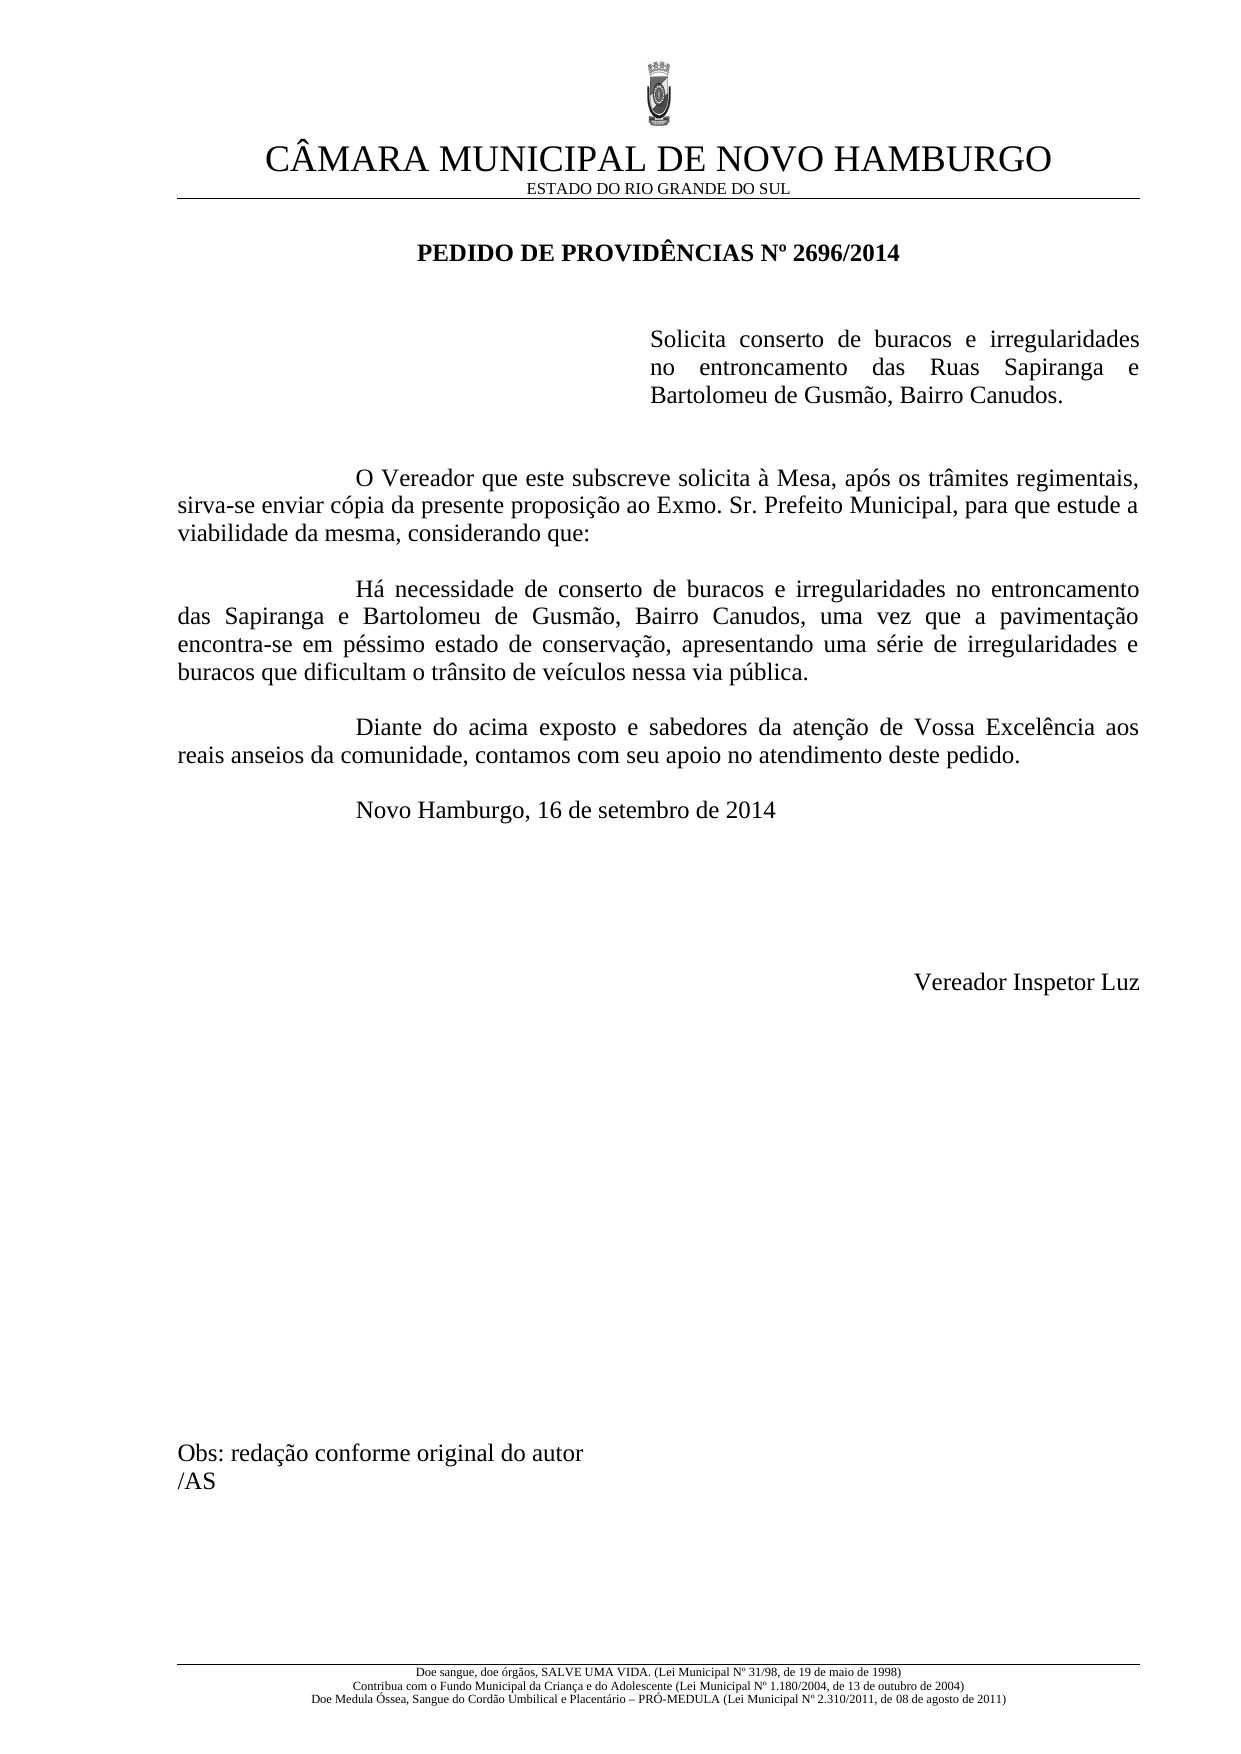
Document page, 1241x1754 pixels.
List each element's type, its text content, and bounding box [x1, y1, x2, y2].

text Obs: redação conforme original do autor [177, 1439, 1140, 1467]
text Diante do acima exposto e sabedores da atenção de Vossa Excelência aos reais anseios da comunidade, contamos com seu apoio no atendimento deste pedido. [177, 713, 1140, 769]
text Vereador Inspetor Luz [177, 968, 1140, 996]
text /AS [177, 1467, 1140, 1494]
text Solicita conserto de buracos e irregularidades no entroncamento das Ruas Sapiranga e Bartolomeu de Gusmão, Bairro Canudos. [650, 325, 1140, 408]
title PEDIDO DE PROVIDÊNCIAS Nº 2696/2014 [177, 239, 1140, 266]
text Há necessidade de conserto de buracos e irregularidades no entroncamento das Sapiranga e Bartolomeu de Gusmão, Bairro Canudos, uma vez que a pavimentação encontra-se em péssimo estado de conservação, apresentando uma série de irregularidades e buracos que dificultam o trânsito de veículos nessa via pública. [177, 575, 1140, 686]
text O Vereador que este subscreve solicita à Mesa, após os trâmites regimentais, sirva-se enviar cópia da presente proposição ao Exmo. Sr. Prefeito Municipal, para que estude a viabilidade da mesma, considerando que: [177, 464, 1140, 547]
text Novo Hamburgo, 16 de setembro de 2014 [177, 796, 1140, 824]
